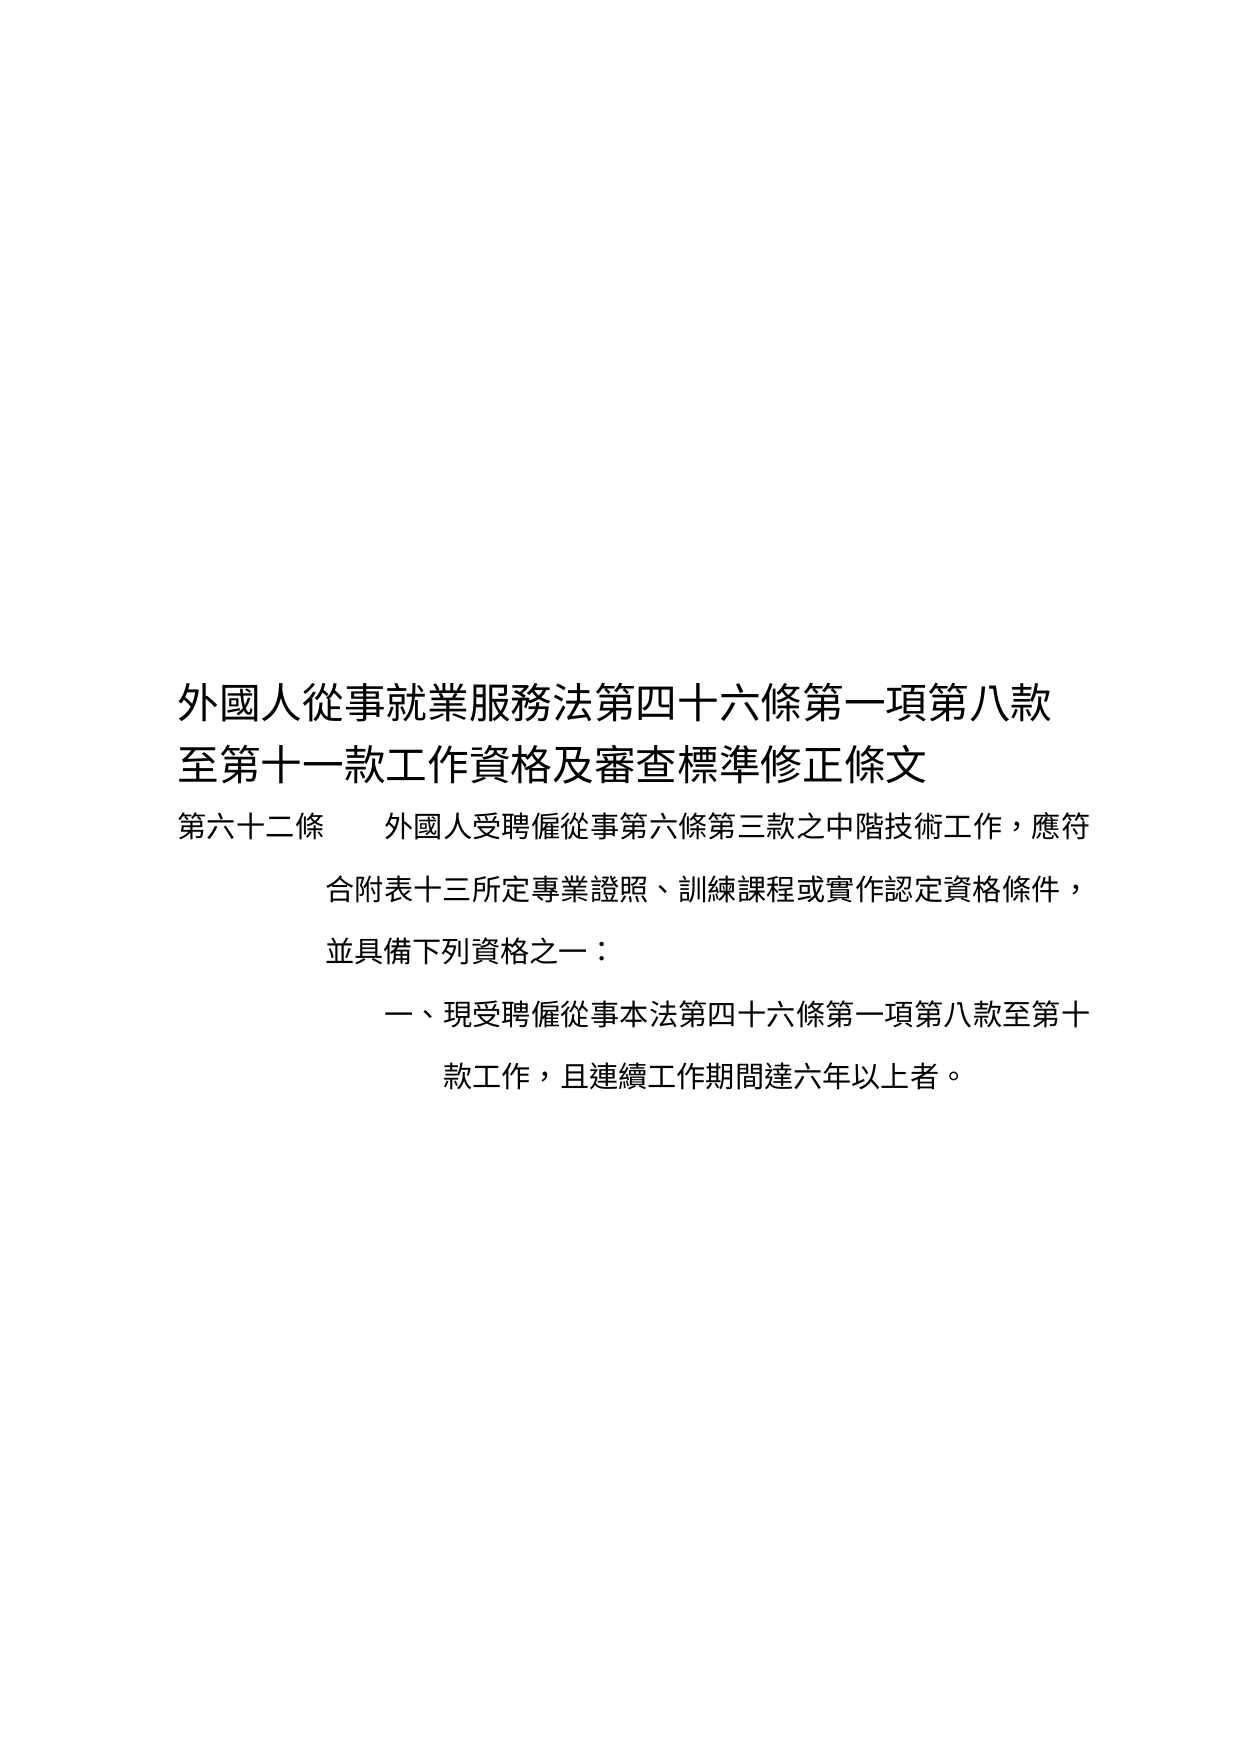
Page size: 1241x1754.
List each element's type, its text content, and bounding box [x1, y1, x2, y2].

text 第六十二條 外國人受聘僱從事第六條第三款之中階技術工作，應符合附表十三所定專業證照、訓練課程或實作認定資格條件，並具備下列資格之一： [177, 783, 1092, 971]
text 一、現受聘僱從事本法第四十六條第一項第八款至第十款工作，且連續工作期間達六年以上者。 [384, 971, 1092, 1096]
text 外國人從事就業服務法第四十六條第一項第八款至第十一款工作資格及審查標準修正條文 [177, 658, 1092, 783]
